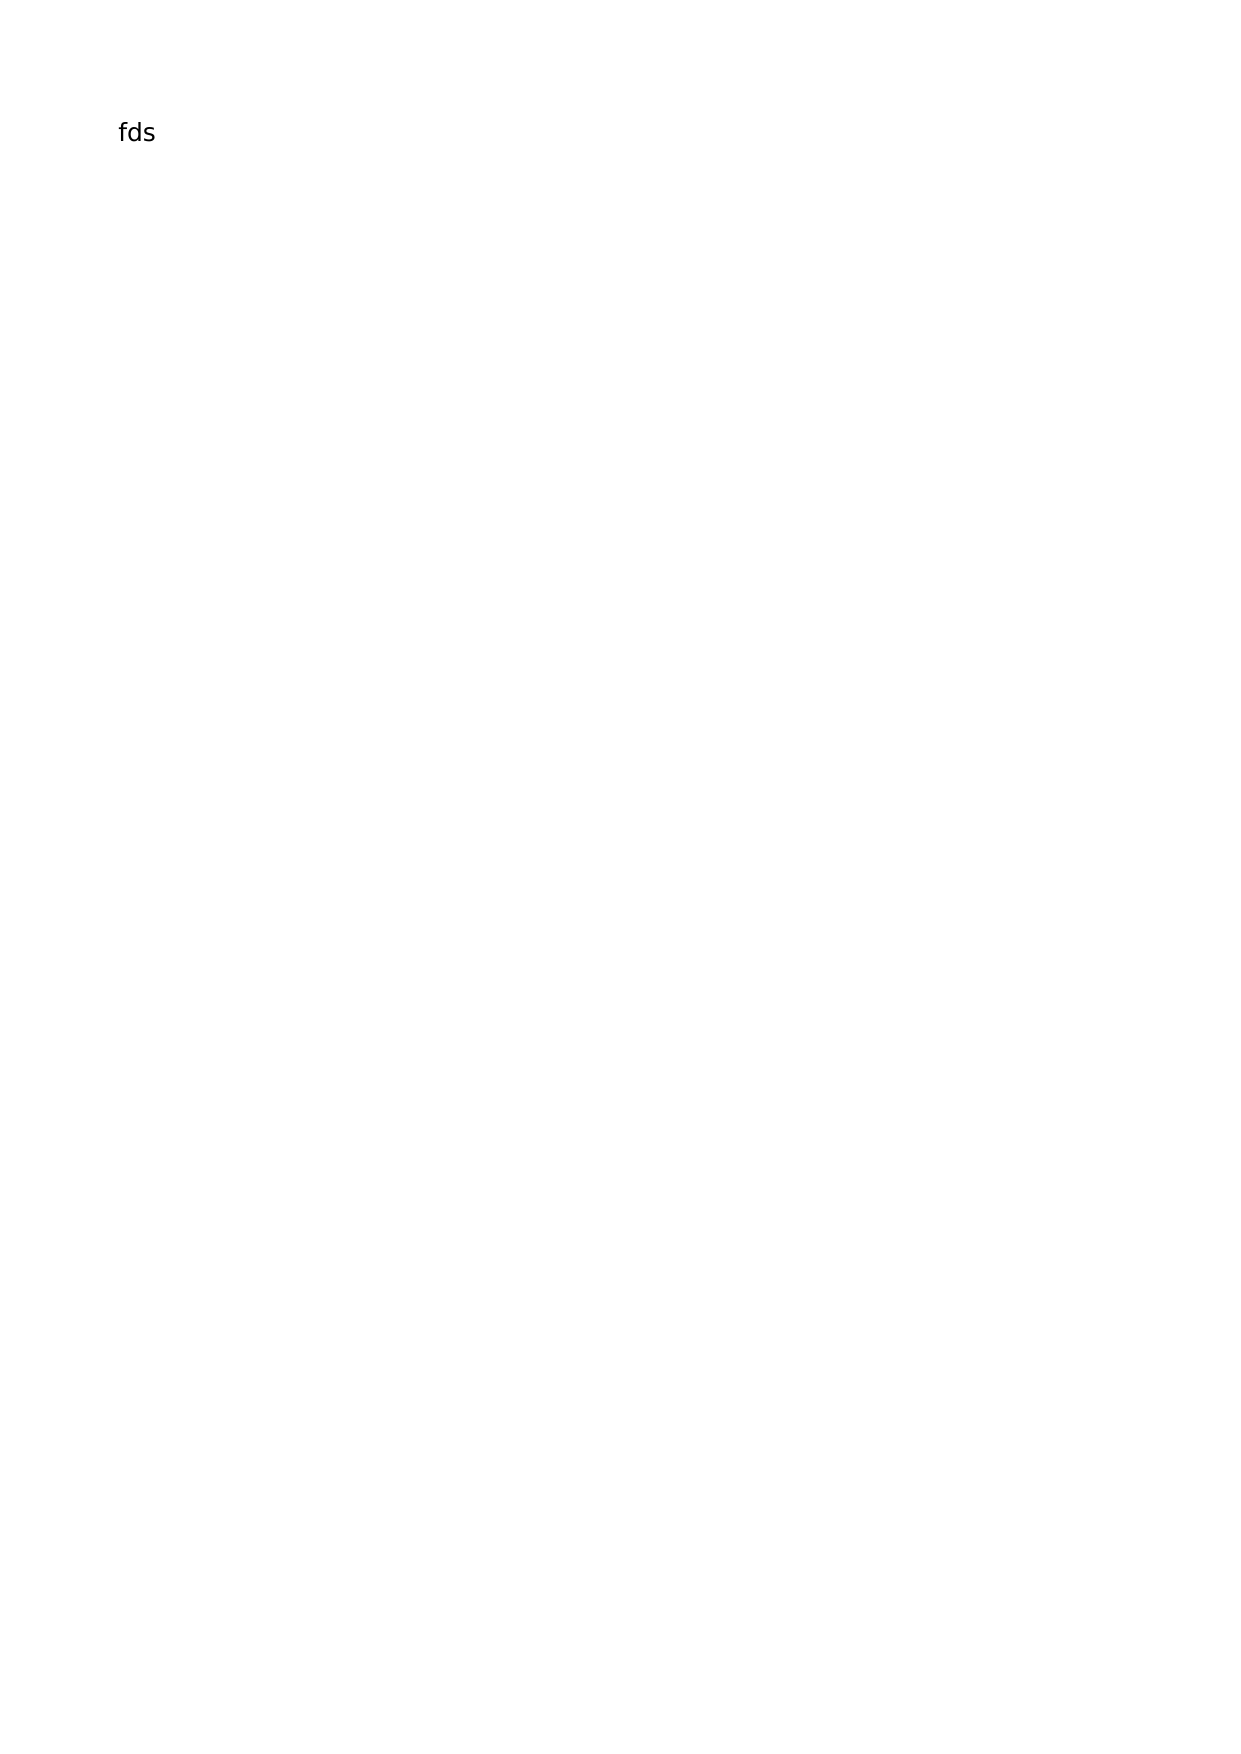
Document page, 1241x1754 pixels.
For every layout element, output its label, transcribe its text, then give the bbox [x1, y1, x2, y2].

text fds [118, 118, 1122, 147]
